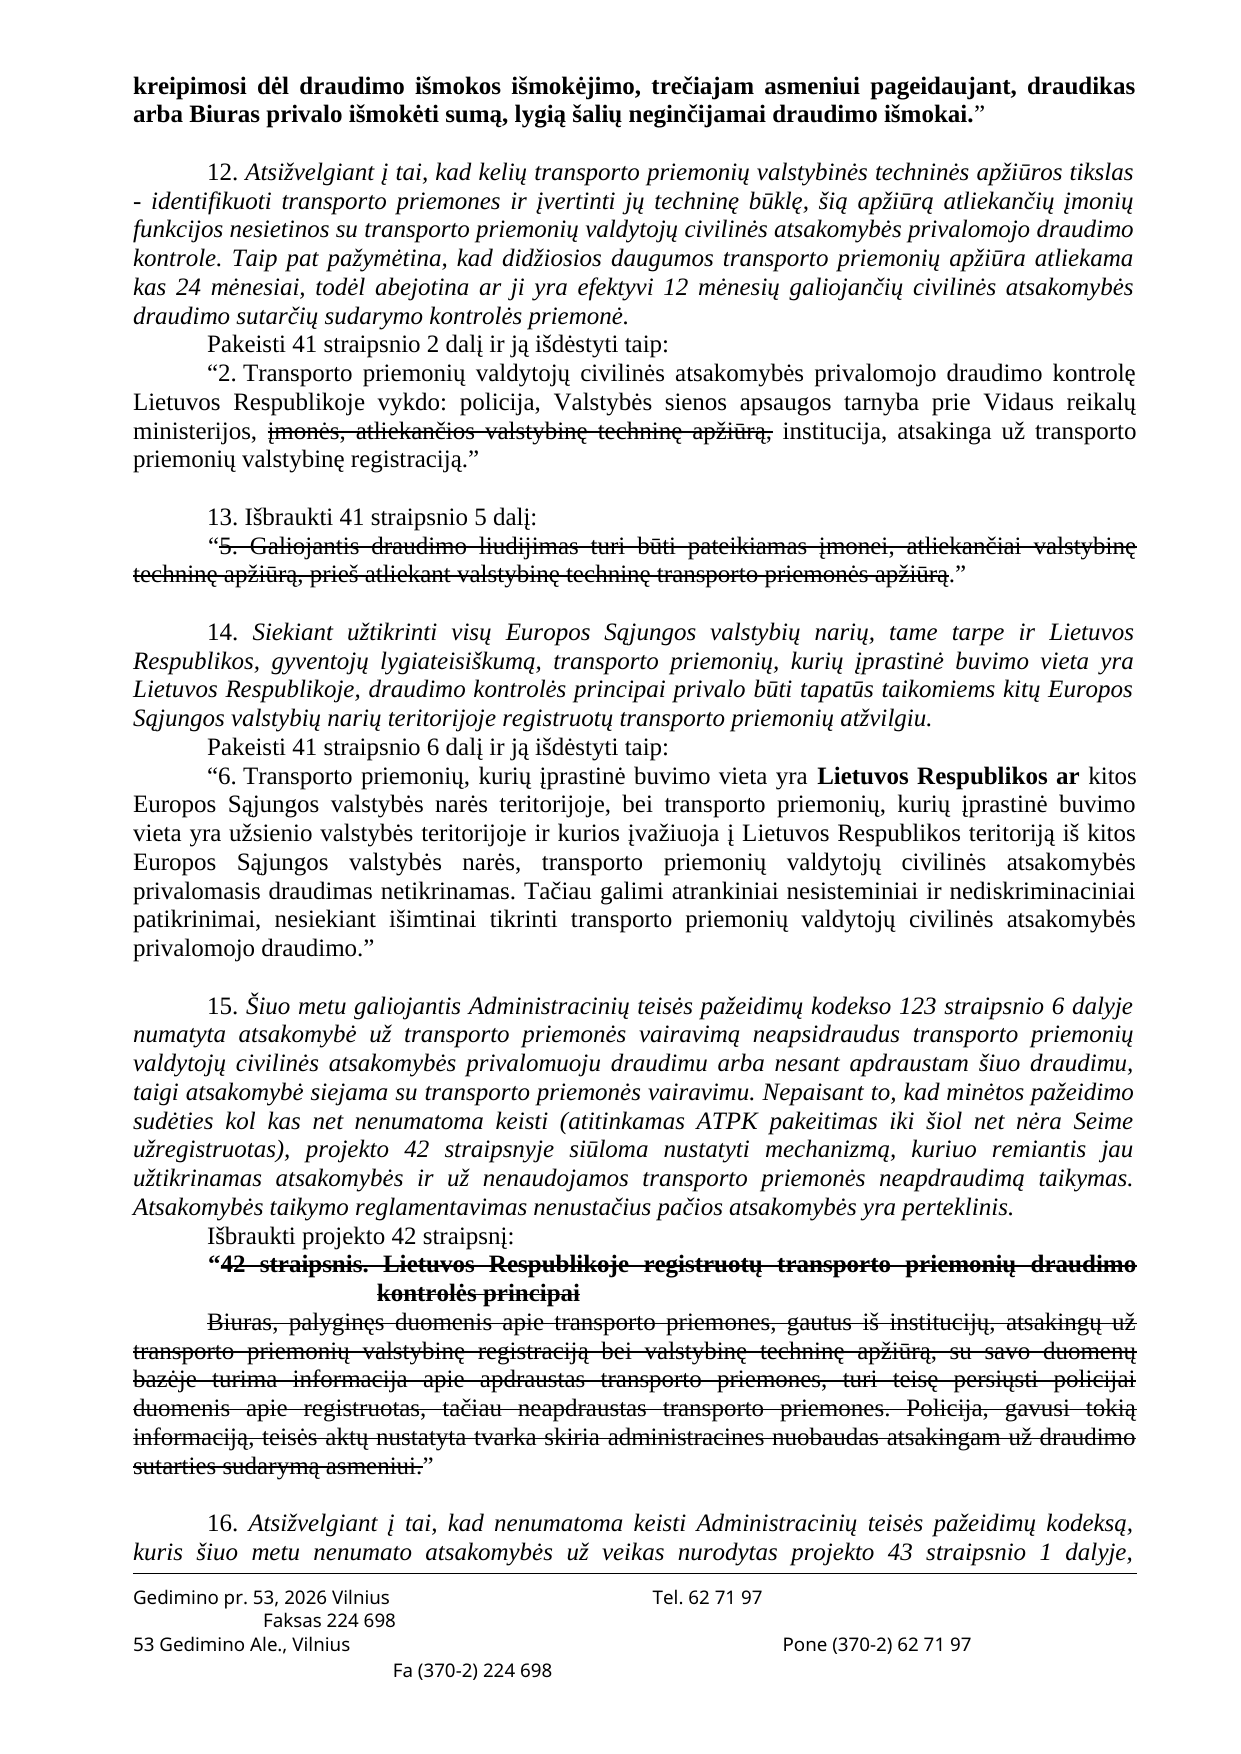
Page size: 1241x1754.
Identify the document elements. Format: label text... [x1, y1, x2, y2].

text “42 straipsnis. Lietuvos Respublikoje registruotų transporto priemonių draudimo kontrolės principai [208, 1249, 1137, 1307]
text Pakeisti 41 straipsnio 2 dalį ir ją išdėstyti taip: [133, 329, 1137, 358]
text kreipimosi dėl draudimo išmokos išmokėjimo, trečiajam asmeniui pageidaujant, draudikas arba Biuras privalo išmokėti sumą, lygią šalių neginčijamai draudimo išmokai.” [133, 71, 1137, 128]
text 14. Siekiant užtikrinti visų Europos Sąjungos valstybių narių, tame tarpe ir Lietuvos Respublikos, gyventojų lygiateisiškumą, transporto priemonių, kurių įprastinė buvimo vieta yra Lietuvos Respublikoje, draudimo kontrolės principai privalo būti tapatūs taikomiems kitų Europos Sąjungos valstybių narių teritorijoje registruotų transporto priemonių atžvilgiu. [133, 617, 1137, 732]
text “6. Transporto priemonių, kurių įprastinė buvimo vieta yra Lietuvos Respublikos ar kitos Europos Sąjungos valstybės narės teritorijoje, bei transporto priemonių, kurių įprastinė buvimo vieta yra užsienio valstybės teritorijoje ir kurios įvažiuoja į Lietuvos Respublikos teritoriją iš kitos Europos Sąjungos valstybės narės, transporto priemonių valdytojų civilinės atsakomybės privalomasis draudimas netikrinamas. Tačiau galimi atrankiniai nesisteminiai ir nediskriminaciniai patikrinimai, nesiekiant išimtinai tikrinti transporto priemonių valdytojų civilinės atsakomybės privalomojo draudimo.” [133, 761, 1137, 962]
text Biuras, palyginęs duomenis apie transporto priemones, gautus iš institucijų, atsakingų už transporto priemonių valstybinę registraciją bei valstybinę techninę apžiūrą, su savo duomenų bazėje turima informacija apie apdraustas transporto priemones, turi teisę persiųsti policijai duomenis apie registruotas, tačiau neapdraustas transporto priemones. Policija, gavusi tokią informaciją, teisės aktų nustatyta tvarka skiria administracines nuobaudas atsakingam už draudimo sutarties sudarymą asmeniui.” [133, 1410, 1137, 1479]
text Biuras, palyginęs duomenis apie transporto priemones, gautus iš institucijų, atsakingų už transporto priemonių valstybinę registraciją bei valstybinę techninę apžiūrą, su savo duomenų bazėje turima informacija apie apdraustas transporto priemones, turi teisę persiųsti policijai duomenis apie registruotas, tačiau neapdraustas transporto priemones. Policija, gavusi tokią informaciją, teisės aktų nustatyta tvarka skiria administracines nuobaudas atsakingam už draudimo sutarties sudarymą asmeniui.” [133, 1353, 1137, 1409]
text 13. Išbraukti 41 straipsnio 5 dalį: [133, 502, 1137, 531]
text “5. Galiojantis draudimo liudijimas turi būti pateikiamas įmonei, atliekančiai valstybinę techninę apžiūrą, prieš atliekant valstybinę techninę transporto priemonės apžiūrą.” [133, 531, 1137, 588]
text 15. Šiuo metu galiojantis Administracinių teisės pažeidimų kodekso 123 straipsnio 6 dalyje numatyta atsakomybė už transporto priemonės vairavimą neapsidraudus transporto priemonių valdytojų civilinės atsakomybės privalomuoju draudimu arba nesant apdraustam šiuo draudimu, taigi atsakomybė siejama su transporto priemonės vairavimu. Nepaisant to, kad minėtos pažeidimo sudėties kol kas net nenumatoma keisti (atitinkamas ATPK pakeitimas iki šiol net nėra Seime užregistruotas), projekto 42 straipsnyje siūloma nustatyti mechanizmą, kuriuo remiantis jau užtikrinamas atsakomybės ir už nenaudojamos transporto priemonės neapdraudimą taikymas. Atsakomybės taikymo reglamentavimas nenustačius pačios atsakomybės yra perteklinis. [133, 991, 1137, 1221]
text Biuras, palyginęs duomenis apie transporto priemones, gautus iš institucijų, atsakingų už transporto priemonių valstybinę registraciją bei valstybinę techninę apžiūrą, su savo duomenų bazėje turima informacija apie apdraustas transporto priemones, turi teisę persiųsti policijai duomenis apie registruotas, tačiau neapdraustas transporto priemones. Policija, gavusi tokią informaciją, teisės aktų nustatyta tvarka skiria administracines nuobaudas atsakingam už draudimo sutarties sudarymą asmeniui.” [133, 1307, 1137, 1351]
text Pakeisti 41 straipsnio 6 dalį ir ją išdėstyti taip: [133, 732, 1137, 761]
text Išbraukti projekto 42 straipsnį: [133, 1221, 1137, 1249]
text 12. Atsižvelgiant į tai, kad kelių transporto priemonių valstybinės techninės apžiūros tikslas - identifikuoti transporto priemones ir įvertinti jų techninę būklę, šią apžiūrą atliekančių įmonių funkcijos nesietinos su transporto priemonių valdytojų civilinės atsakomybės privalomojo draudimo kontrole. Taip pat pažymėtina, kad didžiosios daugumos transporto priemonių apžiūra atliekama kas 24 mėnesiai, todėl abejotina ar ji yra efektyvi 12 mėnesių galiojančių civilinės atsakomybės draudimo sutarčių sudarymo kontrolės priemonė. [133, 157, 1137, 329]
text 16. Atsižvelgiant į tai, kad nenumatoma keisti Administracinių teisės pažeidimų kodeksą, kuris šiuo metu nenumato atsakomybės už veikas nurodytas projekto 43 straipsnio 1 dalyje, [133, 1508, 1137, 1566]
text “2. Transporto priemonių valdytojų civilinės atsakomybės privalomojo draudimo kontrolę Lietuvos Respublikoje vykdo: policija, Valstybės sienos apsaugos tarnyba prie Vidaus reikalų ministerijos, įmonės, atliekančios valstybinę techninę apžiūrą, institucija, atsakinga už transporto priemonių valstybinę registraciją.” [133, 358, 1137, 473]
